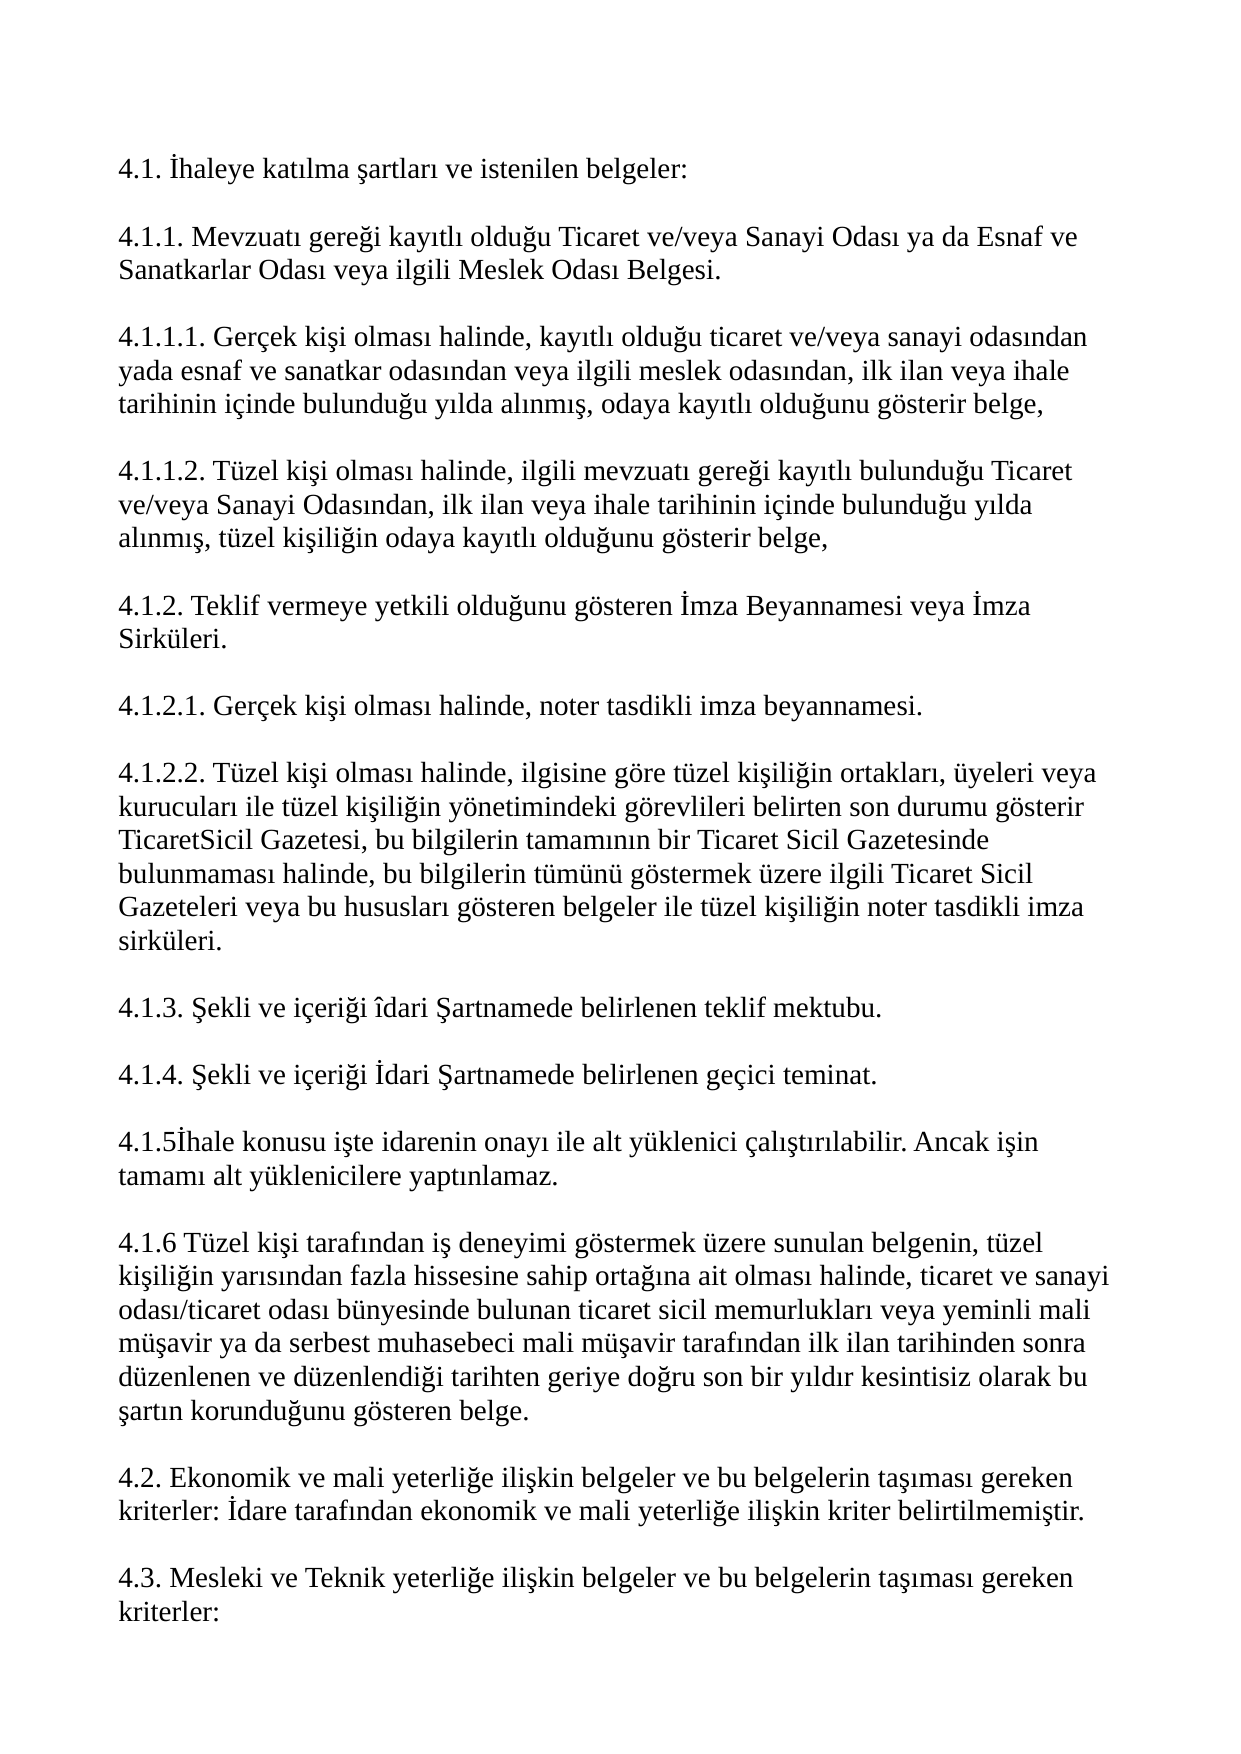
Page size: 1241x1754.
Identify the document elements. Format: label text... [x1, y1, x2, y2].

text 4.1.2.1. Gerçek kişi olması halinde, noter tasdikli imza beyannamesi. [118, 688, 1122, 722]
text 4.1.1.2. Tüzel kişi olması halinde, ilgili mevzuatı gereği kayıtlı bulunduğu Ticaret ve/veya Sanayi Odasından, ilk ilan veya ihale tarihinin içinde bulunduğu yılda alınmış, tüzel kişiliğin odaya kayıtlı olduğunu gösterir belge, [118, 453, 1122, 554]
text 4.1.5İhale konusu işte idarenin onayı ile alt yüklenici çalıştırılabilir. Ancak işin tamamı alt yüklenicilere yaptınlamaz. [118, 1124, 1122, 1191]
text 4.1.2.2. Tüzel kişi olması halinde, ilgisine göre tüzel kişiliğin ortakları, üyeleri veya kurucuları ile tüzel kişiliğin yönetimindeki görevlileri belirten son durumu gösterir TicaretSicil Gazetesi, bu bilgilerin tamamının bir Ticaret Sicil Gazetesinde bulunmaması halinde, bu bilgilerin tümünü göstermek üzere ilgili Ticaret Sicil Gazeteleri veya bu hususları gösteren belgeler ile tüzel kişiliğin noter tasdikli imza sirküleri. [118, 755, 1122, 957]
text 4.1.1. Mevzuatı gereği kayıtlı olduğu Ticaret ve/veya Sanayi Odası ya da Esnaf ve Sanatkarlar Odası veya ilgili Meslek Odası Belgesi. [118, 219, 1122, 286]
text 4.1.3. Şekli ve içeriği îdari Şartnamede belirlenen teklif mektubu. [118, 990, 1122, 1024]
text 4.1.4. Şekli ve içeriği İdari Şartnamede belirlenen geçici teminat. [118, 1057, 1122, 1091]
text 4.1.6 Tüzel kişi tarafından iş deneyimi göstermek üzere sunulan belgenin, tüzel kişiliğin yarısından fazla hissesine sahip ortağına ait olması halinde, ticaret ve sanayi odası/ticaret odası bünyesinde bulunan ticaret sicil memurlukları veya yeminli mali müşavir ya da serbest muhasebeci mali müşavir tarafından ilk ilan tarihinden sonra düzenlenen ve düzenlendiği tarihten geriye doğru son bir yıldır kesintisiz olarak bu şartın korunduğunu gösteren belge. [118, 1225, 1122, 1426]
text 4.1.2. Teklif vermeye yetkili olduğunu gösteren İmza Beyannamesi veya İmza Sirküleri. [118, 588, 1122, 655]
text 4.2. Ekonomik ve mali yeterliğe ilişkin belgeler ve bu belgelerin taşıması gereken kriterler: İdare tarafından ekonomik ve mali yeterliğe ilişkin kriter belirtilmemiştir. [118, 1460, 1122, 1527]
text 4.3. Mesleki ve Teknik yeterliğe ilişkin belgeler ve bu belgelerin taşıması gereken kriterler: [118, 1560, 1122, 1627]
text 4.1.1.1. Gerçek kişi olması halinde, kayıtlı olduğu ticaret ve/veya sanayi odasından yada esnaf ve sanatkar odasından veya ilgili meslek odasından, ilk ilan veya ihale tarihinin içinde bulunduğu yılda alınmış, odaya kayıtlı olduğunu gösterir belge, [118, 319, 1122, 420]
text 4.1. İhaleye katılma şartları ve istenilen belgeler: [118, 152, 1122, 185]
